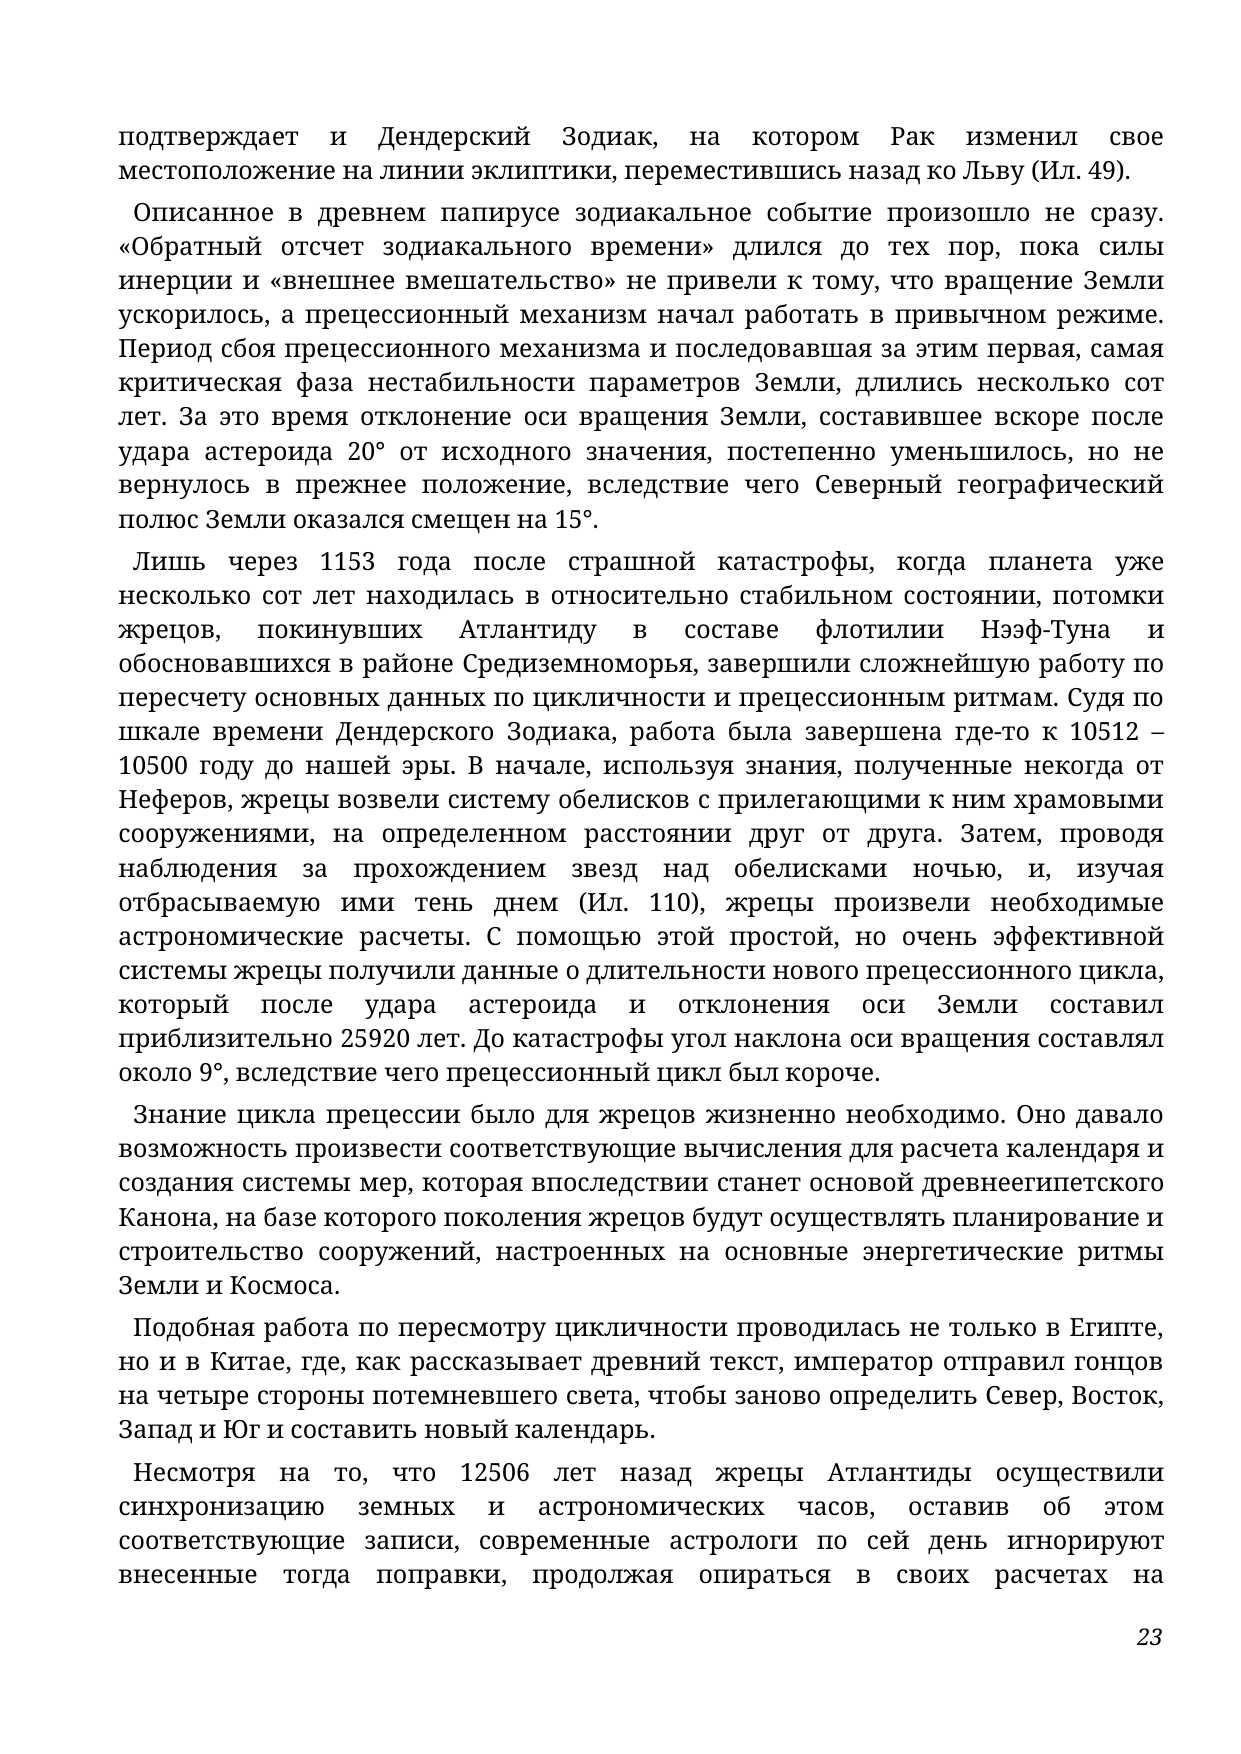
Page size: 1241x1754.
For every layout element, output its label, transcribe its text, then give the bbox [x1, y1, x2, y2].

text подтверждает и Дендерский Зодиак, на котором Рак изменил свое местоположение на линии эклиптики, переместившись назад ко Льву (Ил. 49). [118, 118, 1165, 186]
text Лишь через 1153 года после страшной катастрофы, когда планета уже несколько сот лет находилась в относительно стабильном состоянии, потомки жрецов, покинувших Атлантиду в составе флотилии Нээф-Туна и обосновавшихся в районе Средиземноморья, завершили сложнейшую работу по пересчету основных данных по цикличности и прецессионным ритмам. Судя по шкале времени Дендерского Зодиака, работа была завершена где-то к 10512 – 10500 году до нашей эры. В начале, используя знания, полученные некогда от Неферов, жрецы возвели систему обелисков с прилегающими к ним храмовыми сооружениями, на определенном расстоянии друг от друга. Затем, проводя наблюдения за прохождением звезд над обелисками ночью, и, изучая отбрасываемую ими тень днем (Ил. 110), жрецы произвели необходимые астрономические расчеты. С помощью этой простой, но очень эффективной системы жрецы получили данные о длительности нового прецессионного цикла, который после удара астероида и отклонения оси Земли составил приблизительно 25920 лет. До катастрофы угол наклона оси вращения составлял около 9°, вследствие чего прецессионный цикл был короче. [118, 544, 1165, 1089]
text Подобная работа по пересмотру цикличности проводилась не только в Египте, но и в Китае, где, как рассказывает древний текст, император отправил гонцов на четыре стороны потемневшего света, чтобы заново определить Север, Восток, Запад и Юг и составить новый календарь. [118, 1310, 1165, 1446]
text Знание цикла прецессии было для жрецов жизненно необходимо. Оно давало возможность произвести соответствующие вычисления для расчета календаря и создания системы мер, которая впоследствии станет основой древнеегипетского Канона, на базе которого поколения жрецов будут осуществлять планирование и строительство сооружений, настроенных на основные энергетические ритмы Земли и Космоса. [118, 1097, 1165, 1301]
text Описанное в древнем папирусе зодиакальное событие произошло не сразу. «Обратный отсчет зодиакального времени» длился до тех пор, пока силы инерции и «внешнее вмешательство» не привели к тому, что вращение Земли ускорилось, а прецессионный механизм начал работать в привычном режиме. Период сбоя прецессионного механизма и последовавшая за этим первая, самая критическая фаза нестабильности параметров Земли, длились несколько сот лет. За это время отклонение оси вращения Земли, составившее вскоре после удара астероида 20° от исходного значения, постепенно уменьшилось, но не вернулось в прежнее положение, вследствие чего Северный географический полюс Земли оказался смещен на 15°. [118, 195, 1165, 535]
text Несмотря на то, что 12506 лет назад жрецы Атлантиды осуществили синхронизацию земных и астрономических часов, оставив об этом соответствующие записи, современные астрологи по сей день игнорируют внесенные тогда поправки, продолжая опираться в своих расчетах на [118, 1454, 1165, 1591]
